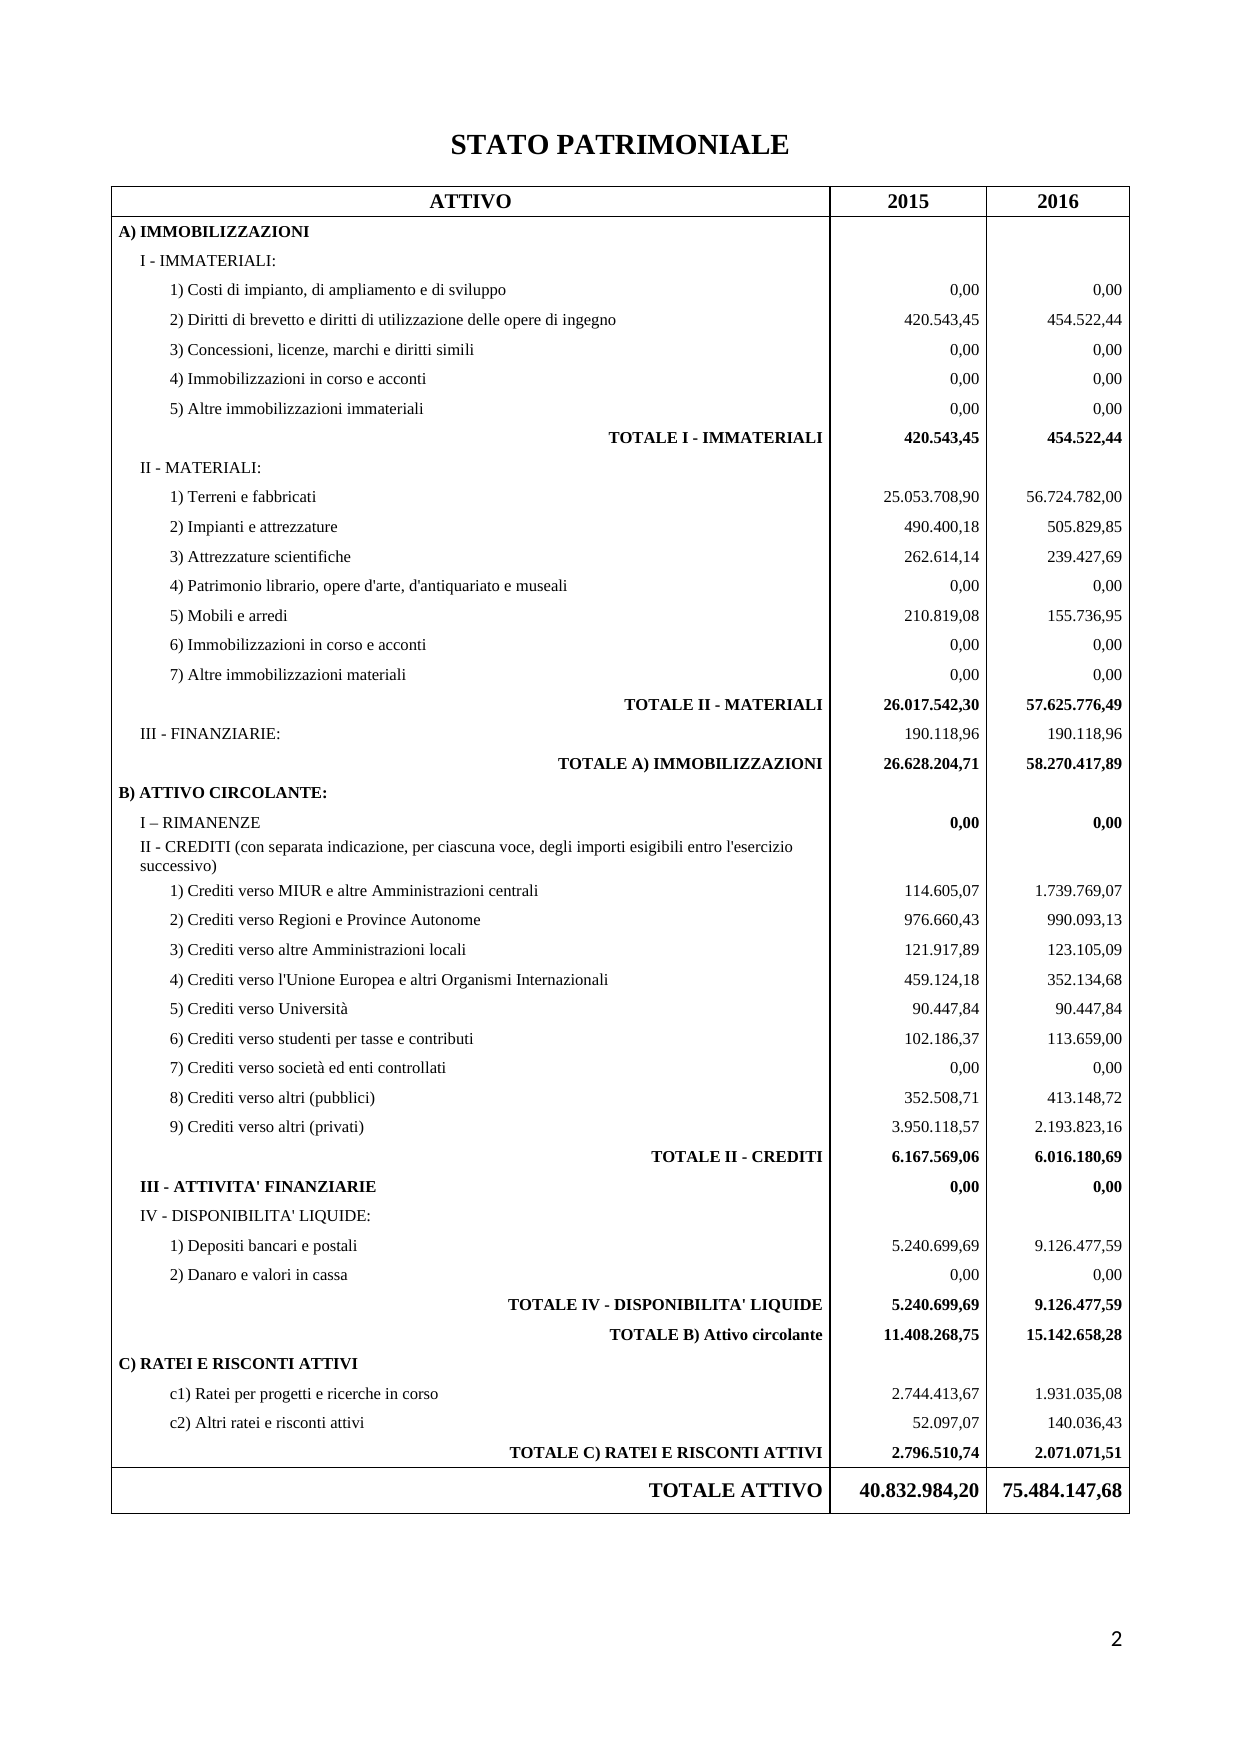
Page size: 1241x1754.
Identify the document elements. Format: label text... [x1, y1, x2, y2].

table_cell TOTALE IV - DISPONIBILITA' LIQUIDE [112, 1290, 829, 1319]
table_cell c1) Ratei per progetti e ricerche in corso [112, 1378, 829, 1408]
table_cell 2) Crediti verso Regioni e Province Autonome [112, 905, 829, 934]
table_cell 352.134,68 [987, 964, 1129, 994]
table_cell 0,00 [831, 808, 986, 837]
table_cell 0,00 [831, 275, 986, 304]
table_cell 26.017.542,30 [831, 689, 986, 719]
table_cell 190.118,96 [831, 719, 986, 748]
table_cell I - IMMATERIALI: [112, 245, 829, 275]
table_cell B) ATTIVO CIRCOLANTE: [112, 778, 829, 807]
table_header 2016 [987, 187, 1129, 216]
table_cell 0,00 [987, 275, 1129, 304]
table_cell TOTALE C) RATEI E RISCONTI ATTIVI [112, 1438, 829, 1467]
table_cell 0,00 [831, 1260, 986, 1289]
table_cell 0,00 [987, 630, 1129, 659]
table_cell IV - DISPONIBILITA' LIQUIDE: [112, 1201, 829, 1230]
table_cell 3) Attrezzature scientifiche [112, 541, 829, 571]
table_cell I – RIMANENZE [112, 808, 829, 837]
table_cell 140.036,43 [987, 1408, 1129, 1437]
table_cell 3) Crediti verso altre Amministrazioni locali [112, 935, 829, 964]
table_cell TOTALE I - IMMATERIALI [112, 423, 829, 452]
table_cell 123.105,09 [987, 935, 1129, 964]
table_cell c2) Altri ratei e risconti attivi [112, 1408, 829, 1437]
table_cell 9.126.477,59 [987, 1290, 1129, 1319]
table_cell 5) Crediti verso Università [112, 994, 829, 1023]
table_cell TOTALE A) IMMOBILIZZAZIONI [112, 748, 829, 778]
table_cell 155.736,95 [987, 600, 1129, 630]
table_cell [831, 837, 986, 875]
table_cell 26.628.204,71 [831, 748, 986, 778]
table_cell 0,00 [831, 393, 986, 423]
table_cell 5.240.699,69 [831, 1290, 986, 1319]
table_cell 0,00 [987, 808, 1129, 837]
table_cell 90.447,84 [987, 994, 1129, 1023]
table_cell 3.950.118,57 [831, 1112, 986, 1142]
table_cell 1) Costi di impianto, di ampliamento e di sviluppo [112, 275, 829, 304]
table_cell 40.832.984,20 [831, 1468, 986, 1513]
table_cell 75.484.147,68 [987, 1468, 1129, 1513]
table_cell C) RATEI E RISCONTI ATTIVI [112, 1349, 829, 1378]
table_cell 976.660,43 [831, 905, 986, 934]
table_cell 2.796.510,74 [831, 1438, 986, 1467]
table_cell 490.400,18 [831, 512, 986, 541]
table_cell [987, 1349, 1129, 1378]
table_cell 210.819,08 [831, 600, 986, 630]
table_cell III - ATTIVITA' FINANZIARIE [112, 1171, 829, 1201]
table_cell 239.427,69 [987, 541, 1129, 571]
table_cell 990.093,13 [987, 905, 1129, 934]
table_cell 121.917,89 [831, 935, 986, 964]
table_cell 58.270.417,89 [987, 748, 1129, 778]
table_cell 0,00 [987, 1053, 1129, 1082]
table_cell 0,00 [831, 1053, 986, 1082]
table_cell 11.408.268,75 [831, 1319, 986, 1349]
table_cell 2) Diritti di brevetto e diritti di utilizzazione delle opere di ingegno [112, 305, 829, 334]
table_cell TOTALE II - MATERIALI [112, 689, 829, 719]
table_cell 2.193.823,16 [987, 1112, 1129, 1142]
table_cell 262.614,14 [831, 541, 986, 571]
table_cell 5) Altre immobilizzazioni immateriali [112, 393, 829, 423]
table_cell [831, 778, 986, 807]
table_cell 7) Altre immobilizzazioni materiali [112, 660, 829, 689]
table_cell 56.724.782,00 [987, 482, 1129, 512]
table_cell 1) Depositi bancari e postali [112, 1230, 829, 1260]
table_cell TOTALE ATTIVO [112, 1468, 829, 1513]
table_cell 3) Concessioni, licenze, marchi e diritti simili [112, 334, 829, 364]
table_cell 2.071.071,51 [987, 1438, 1129, 1467]
table_cell 9.126.477,59 [987, 1230, 1129, 1260]
table_cell 1.931.035,08 [987, 1378, 1129, 1408]
table_cell 5) Mobili e arredi [112, 600, 829, 630]
table_header ATTIVO [112, 187, 829, 216]
table_cell 113.659,00 [987, 1023, 1129, 1053]
table_cell 6) Crediti verso studenti per tasse e contributi [112, 1023, 829, 1053]
table_cell 0,00 [831, 571, 986, 600]
table_cell 0,00 [831, 660, 986, 689]
table_cell TOTALE II - CREDITI [112, 1142, 829, 1171]
table_cell [987, 778, 1129, 807]
table_cell 420.543,45 [831, 305, 986, 334]
table_cell TOTALE B) Attivo circolante [112, 1319, 829, 1349]
table_header 2015 [831, 187, 986, 216]
table_cell 0,00 [987, 393, 1129, 423]
table_cell 0,00 [987, 1171, 1129, 1201]
table_cell [987, 217, 1129, 245]
table_cell 0,00 [987, 334, 1129, 364]
table_cell 1) Crediti verso MIUR e altre Amministrazioni centrali [112, 875, 829, 905]
text STATO PATRIMONIALE [118, 127, 1122, 160]
table_cell 0,00 [987, 364, 1129, 393]
table_cell 0,00 [987, 1260, 1129, 1289]
table_cell 413.148,72 [987, 1083, 1129, 1112]
table_cell III - FINANZIARIE: [112, 719, 829, 748]
table_cell 420.543,45 [831, 423, 986, 452]
table_cell [831, 217, 986, 245]
table_cell 52.097,07 [831, 1408, 986, 1437]
table_cell 7) Crediti verso società ed enti controllati [112, 1053, 829, 1082]
table_cell 90.447,84 [831, 994, 986, 1023]
table_cell 9) Crediti verso altri (privati) [112, 1112, 829, 1142]
table_cell 114.605,07 [831, 875, 986, 905]
table_cell 0,00 [831, 630, 986, 659]
table_cell 5.240.699,69 [831, 1230, 986, 1260]
table_cell 0,00 [831, 334, 986, 364]
table_cell 2) Impianti e attrezzature [112, 512, 829, 541]
table_cell 6) Immobilizzazioni in corso e acconti [112, 630, 829, 659]
table_cell 1.739.769,07 [987, 875, 1129, 905]
table_cell 57.625.776,49 [987, 689, 1129, 719]
table_cell 0,00 [831, 364, 986, 393]
table_cell 454.522,44 [987, 423, 1129, 452]
table_cell [987, 453, 1129, 482]
table_cell 102.186,37 [831, 1023, 986, 1053]
table_cell 6.167.569,06 [831, 1142, 986, 1171]
table_cell II - CREDITI (con separata indicazione, per ciascuna voce, degli importi esigibili entro l'esercizio successivo) [112, 837, 829, 875]
table_cell [831, 453, 986, 482]
table_cell [831, 1201, 986, 1230]
table_cell 0,00 [987, 660, 1129, 689]
table_cell [831, 1349, 986, 1378]
table_cell 2) Danaro e valori in cassa [112, 1260, 829, 1289]
table_cell 4) Patrimonio librario, opere d'arte, d'antiquariato e museali [112, 571, 829, 600]
table_cell A) IMMOBILIZZAZIONI [112, 217, 829, 245]
table_cell [987, 1201, 1129, 1230]
table_cell II - MATERIALI: [112, 453, 829, 482]
table_cell 459.124,18 [831, 964, 986, 994]
table_cell 25.053.708,90 [831, 482, 986, 512]
table_cell 15.142.658,28 [987, 1319, 1129, 1349]
table_cell [987, 837, 1129, 875]
table_cell 1) Terreni e fabbricati [112, 482, 829, 512]
table_cell 454.522,44 [987, 305, 1129, 334]
table_cell 0,00 [987, 571, 1129, 600]
table_cell 2.744.413,67 [831, 1378, 986, 1408]
table_cell 505.829,85 [987, 512, 1129, 541]
table_cell 352.508,71 [831, 1083, 986, 1112]
table_cell 6.016.180,69 [987, 1142, 1129, 1171]
table_cell [831, 245, 986, 275]
table_cell 0,00 [831, 1171, 986, 1201]
table_cell 4) Immobilizzazioni in corso e acconti [112, 364, 829, 393]
table_cell 8) Crediti verso altri (pubblici) [112, 1083, 829, 1112]
table_cell 190.118,96 [987, 719, 1129, 748]
table_cell 4) Crediti verso l'Unione Europea e altri Organismi Internazionali [112, 964, 829, 994]
table_cell [987, 245, 1129, 275]
